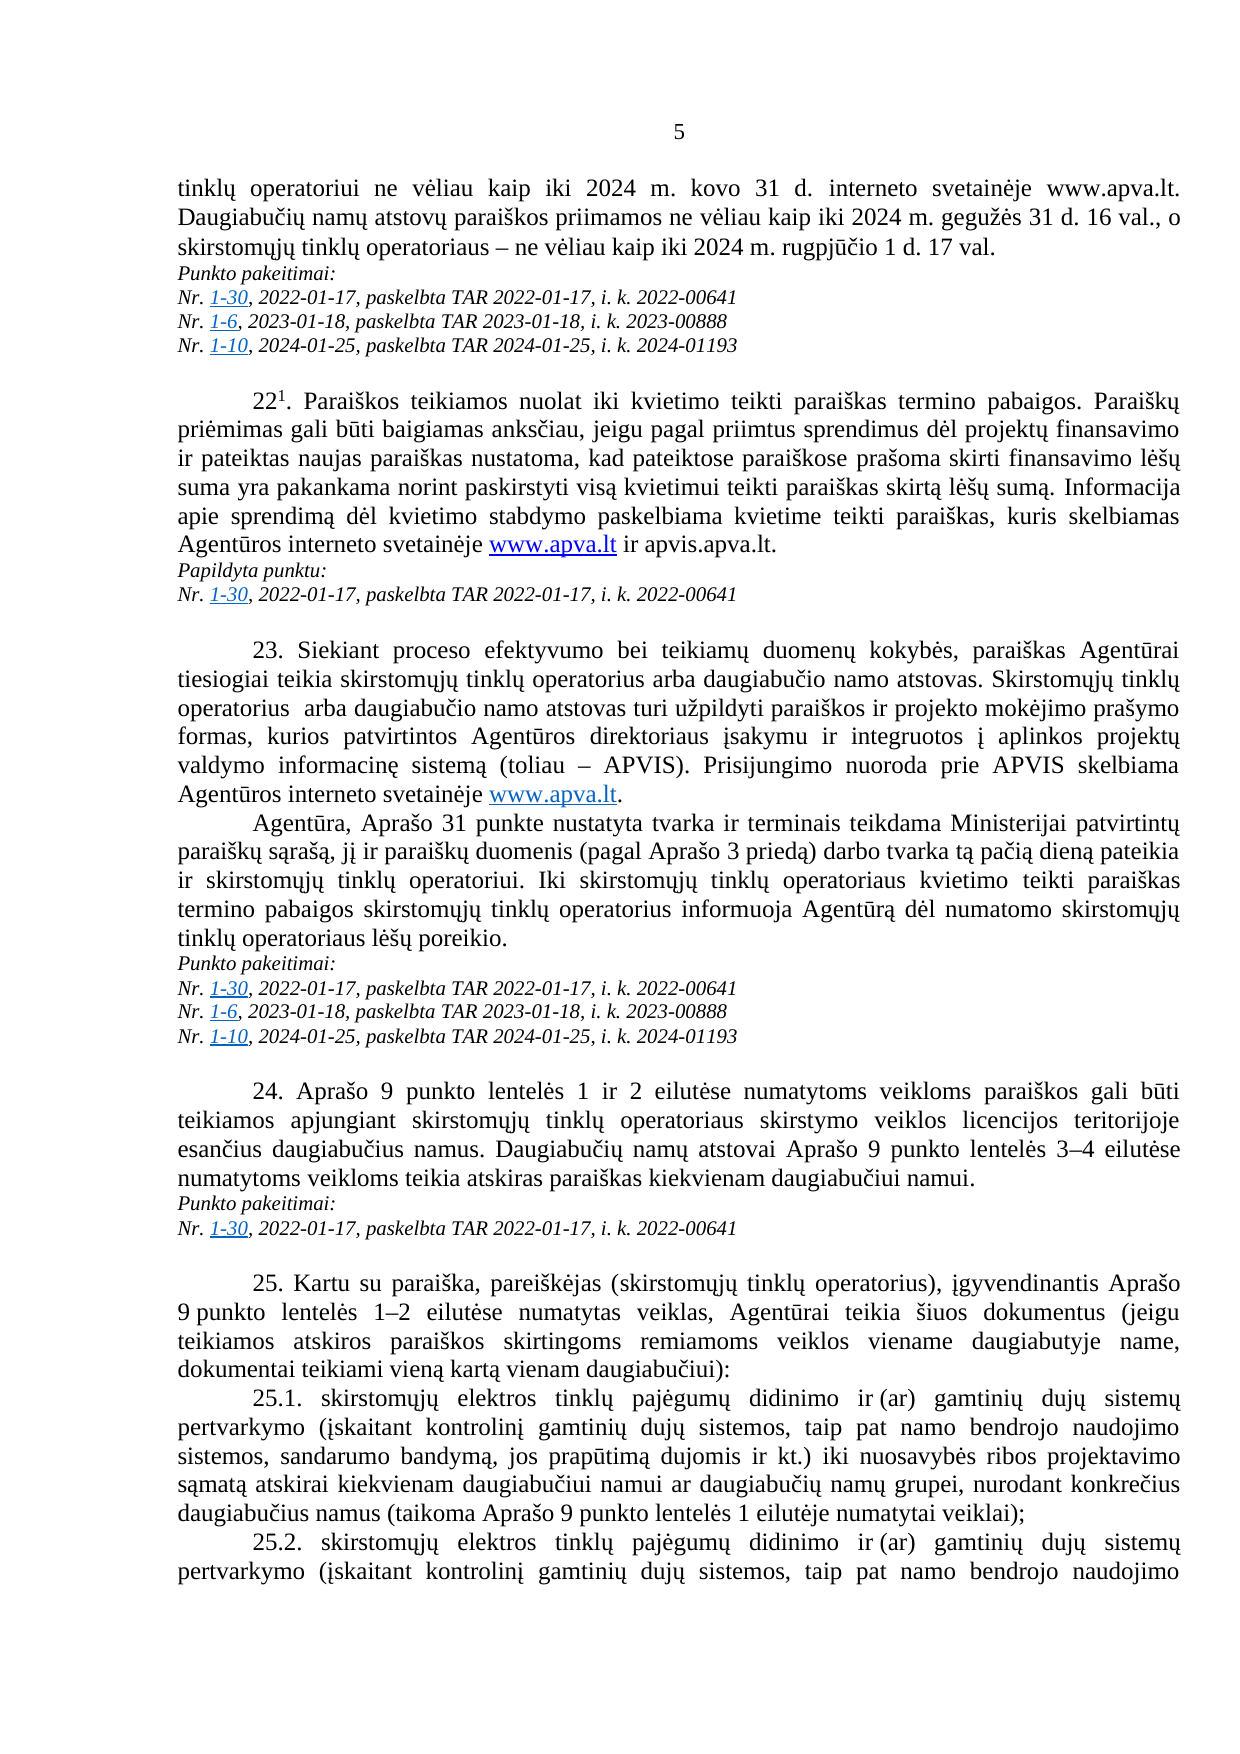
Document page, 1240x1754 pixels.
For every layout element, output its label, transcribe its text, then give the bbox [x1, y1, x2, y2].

text 23. Siekiant proceso efektyvumo bei teikiamų duomenų kokybės, paraiškas Agentūrai tiesiogiai teikia skirstomųjų tinklų operatorius arba daugiabučio namo atstovas. Skirstomųjų tinklų operatorius arba daugiabučio namo atstovas turi užpildyti paraiškos ir projekto mokėjimo prašymo formas, kurios patvirtintos Agentūros direktoriaus įsakymu ir integruotos į aplinkos projektų valdymo informacinę sistemą (toliau – APVIS). Prisijungimo nuoroda prie APVIS skelbiama Agentūros interneto svetainėje www.apva.lt. [177, 635, 1181, 808]
text Nr. 1-30, 2022-01-17, paskelbta TAR 2022-01-17, i. k. 2022-00641 [177, 285, 1181, 309]
text 25. Kartu su paraiška, pareiškėjas (skirstomųjų tinklų operatorius), įgyvendinantis Aprašo 9 punkto lentelės 1–2 eilutėse numatytas veiklas, Agentūrai teikia šiuos dokumentus (jeigu teikiamos atskiros paraiškos skirtingoms remiamoms veiklos viename daugiabutyje name, dokumentai teikiami vieną kartą vienam daugiabučiui): [177, 1268, 1181, 1383]
text Nr. 1-6, 2023-01-18, paskelbta TAR 2023-01-18, i. k. 2023-00888 [177, 999, 1181, 1023]
text Punkto pakeitimai: [177, 1191, 1181, 1215]
text Nr. 1-6, 2023-01-18, paskelbta TAR 2023-01-18, i. k. 2023-00888 [177, 309, 1181, 333]
text Nr. 1-30, 2022-01-17, paskelbta TAR 2022-01-17, i. k. 2022-00641 [177, 975, 1181, 999]
text tinklų operatoriui ne vėliau kaip iki 2024 m. kovo 31 d. interneto svetainėje www.apva.lt. Daugiabučių namų atstovų paraiškos priimamos ne vėliau kaip iki 2024 m. gegužės 31 d. 16 val., o skirstomųjų tinklų operatoriaus – ne vėliau kaip iki 2024 m. rugpjūčio 1 d. 17 val. [177, 173, 1181, 261]
text Papildyta punktu: [177, 558, 1181, 582]
text Punkto pakeitimai: [177, 951, 1181, 975]
text Nr. 1-10, 2024-01-25, paskelbta TAR 2024-01-25, i. k. 2024-01193 [177, 333, 1181, 357]
text 221. Paraiškos teikiamos nuolat iki kvietimo teikti paraiškas termino pabaigos. Paraiškų priėmimas gali būti baigiamas anksčiau, jeigu pagal priimtus sprendimus dėl projektų finansavimo ir pateiktas naujas paraiškas nustatoma, kad pateiktose paraiškose prašoma skirti finansavimo lėšų suma yra pakankama norint paskirstyti visą kvietimui teikti paraiškas skirtą lėšų sumą. Informacija apie sprendimą dėl kvietimo stabdymo paskelbiama kvietime teikti paraiškas, kuris skelbiamas Agentūros interneto svetainėje www.apva.lt ir apvis.apva.lt. [177, 386, 1181, 558]
text 24. Aprašo 9 punkto lentelės 1 ir 2 eilutėse numatytoms veikloms paraiškos gali būti teikiamos apjungiant skirstomųjų tinklų operatoriaus skirstymo veiklos licencijos teritorijoje esančius daugiabučius namus. Daugiabučių namų atstovai Aprašo 9 punkto lentelės 3–4 eilutėse numatytoms veikloms teikia atskiras paraiškas kiekvienam daugiabučiui namui. [177, 1076, 1181, 1191]
text Nr. 1-30, 2022-01-17, paskelbta TAR 2022-01-17, i. k. 2022-00641 [177, 582, 1181, 606]
text 25.1. skirstomųjų elektros tinklų pajėgumų didinimo ir (ar) gamtinių dujų sistemų pertvarkymo (įskaitant kontrolinį gamtinių dujų sistemos, taip pat namo bendrojo naudojimo sistemos, sandarumo bandymą, jos prapūtimą dujomis ir kt.) iki nuosavybės ribos projektavimo sąmatą atskirai kiekvienam daugiabučiui namui ar daugiabučių namų grupei, nurodant konkrečius daugiabučius namus (taikoma Aprašo 9 punkto lentelės 1 eilutėje numatytai veiklai); [177, 1383, 1181, 1527]
text Punkto pakeitimai: [177, 261, 1181, 285]
text Agentūra, Aprašo 31 punkte nustatyta tvarka ir terminais teikdama Ministerijai patvirtintų paraiškų sąrašą, jį ir paraiškų duomenis (pagal Aprašo 3 priedą) darbo tvarka tą pačią dieną pateikia ir skirstomųjų tinklų operatoriui. Iki skirstomųjų tinklų operatoriaus kvietimo teikti paraiškas termino pabaigos skirstomųjų tinklų operatorius informuoja Agentūrą dėl numatomo skirstomųjų tinklų operatoriaus lėšų poreikio. [177, 808, 1181, 951]
text 25.2. skirstomųjų elektros tinklų pajėgumų didinimo ir (ar) gamtinių dujų sistemų pertvarkymo (įskaitant kontrolinį gamtinių dujų sistemos, taip pat namo bendrojo naudojimo [177, 1527, 1181, 1584]
text Nr. 1-30, 2022-01-17, paskelbta TAR 2022-01-17, i. k. 2022-00641 [177, 1215, 1181, 1239]
text Nr. 1-10, 2024-01-25, paskelbta TAR 2024-01-25, i. k. 2024-01193 [177, 1023, 1181, 1048]
